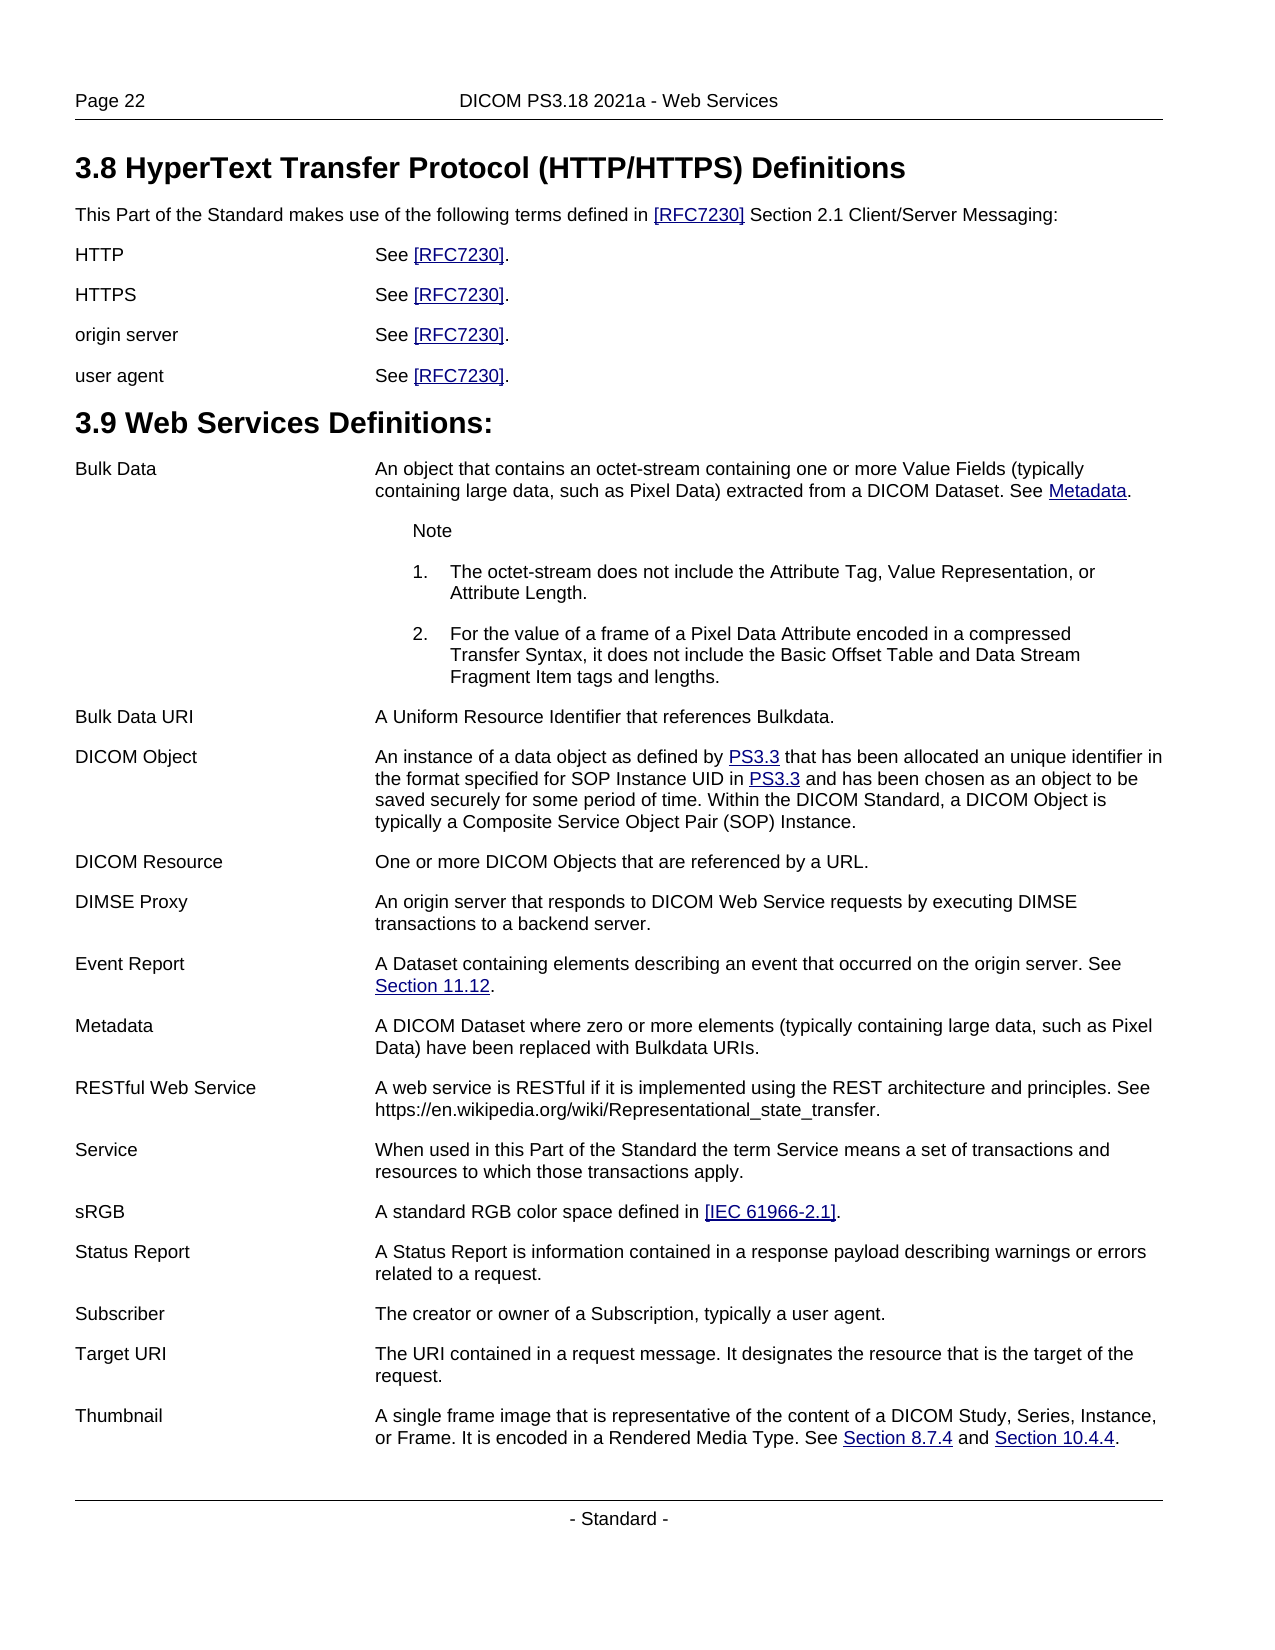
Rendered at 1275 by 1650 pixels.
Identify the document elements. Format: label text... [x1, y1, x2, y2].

text Service When used in this Part of the Standard the term Service means a set of transactions and resources to which those transactions apply. [75, 1139, 1162, 1182]
text sRGB A standard RGB color space defined in [IEC 61966-2.1]. [75, 1201, 1162, 1222]
text 2. For the value of a frame of a Pixel Data Attribute encoded in a compressed Transfer Syntax, it does not include the Basic Offset Table and Data Stream Fragment Item tags and lengths. [412, 622, 1125, 687]
text Subscriber The creator or owner of a Subscription, typically a user agent. [75, 1303, 1162, 1324]
text Metadata A DICOM Dataset where zero or more elements (typically containing large data, such as Pixel Data) have been replaced with Bulkdata URIs. [75, 1015, 1162, 1058]
text Event Report A Dataset containing elements describing an event that occurred on the origin server. See Section 11.12. [75, 953, 1162, 996]
text Target URI The URI contained in a request message. It designates the resource that is the target of the request. [75, 1343, 1162, 1386]
text This Part of the Standard makes use of the following terms defined in [RFC7230] Section 2.1 Client/Server Messaging: [75, 203, 1162, 225]
text Thumbnail A single frame image that is representative of the content of a DICOM Study, Series, Instance, or Frame. It is encoded in a Rendered Media Type. See Section 8.7.4 and Section 10.4.4. [75, 1405, 1162, 1448]
text 3.8 HyperText Transfer Protocol (HTTP/HTTPS) Definitions [75, 150, 1162, 184]
text HTTP See [RFC7230]. [75, 244, 1162, 265]
text Status Report A Status Report is information contained in a response payload describing warnings or errors related to a request. [75, 1241, 1162, 1284]
text DICOM Resource One or more DICOM Objects that are referenced by a URL. [75, 851, 1162, 873]
text origin server See [RFC7230]. [75, 324, 1162, 346]
text DICOM Object An instance of a data object as defined by PS3.3 that has been allocated an unique identifier in the format specified for SOP Instance UID in PS3.3 and has been chosen as an object to be saved securely for some period of time. Within the DICOM Standard, a DICOM Object is typically a Composite Service Object Pair (SOP) Instance. [75, 746, 1162, 832]
text Note [412, 520, 1125, 542]
text user agent See [RFC7230]. [75, 364, 1162, 386]
text Bulk Data An object that contains an octet-stream containing one or more Value Fields (typically containing large data, such as Pixel Data) extracted from a DICOM Dataset. See Metadata. [75, 458, 1162, 501]
text Bulk Data URI A Uniform Resource Identifier that references Bulkdata. [75, 706, 1162, 727]
text 3.9 Web Services Definitions: [75, 405, 1162, 439]
text HTTPS See [RFC7230]. [75, 284, 1162, 306]
text RESTful Web Service A web service is RESTful if it is implemented using the REST architecture and principles. See https://en.wikipedia.org/wiki/Representational_state_transfer. [75, 1077, 1162, 1120]
text DIMSE Proxy An origin server that responds to DICOM Web Service requests by executing DIMSE transactions to a backend server. [75, 891, 1162, 934]
text 1. The octet-stream does not include the Attribute Tag, Value Representation, or Attribute Length. [412, 560, 1125, 603]
